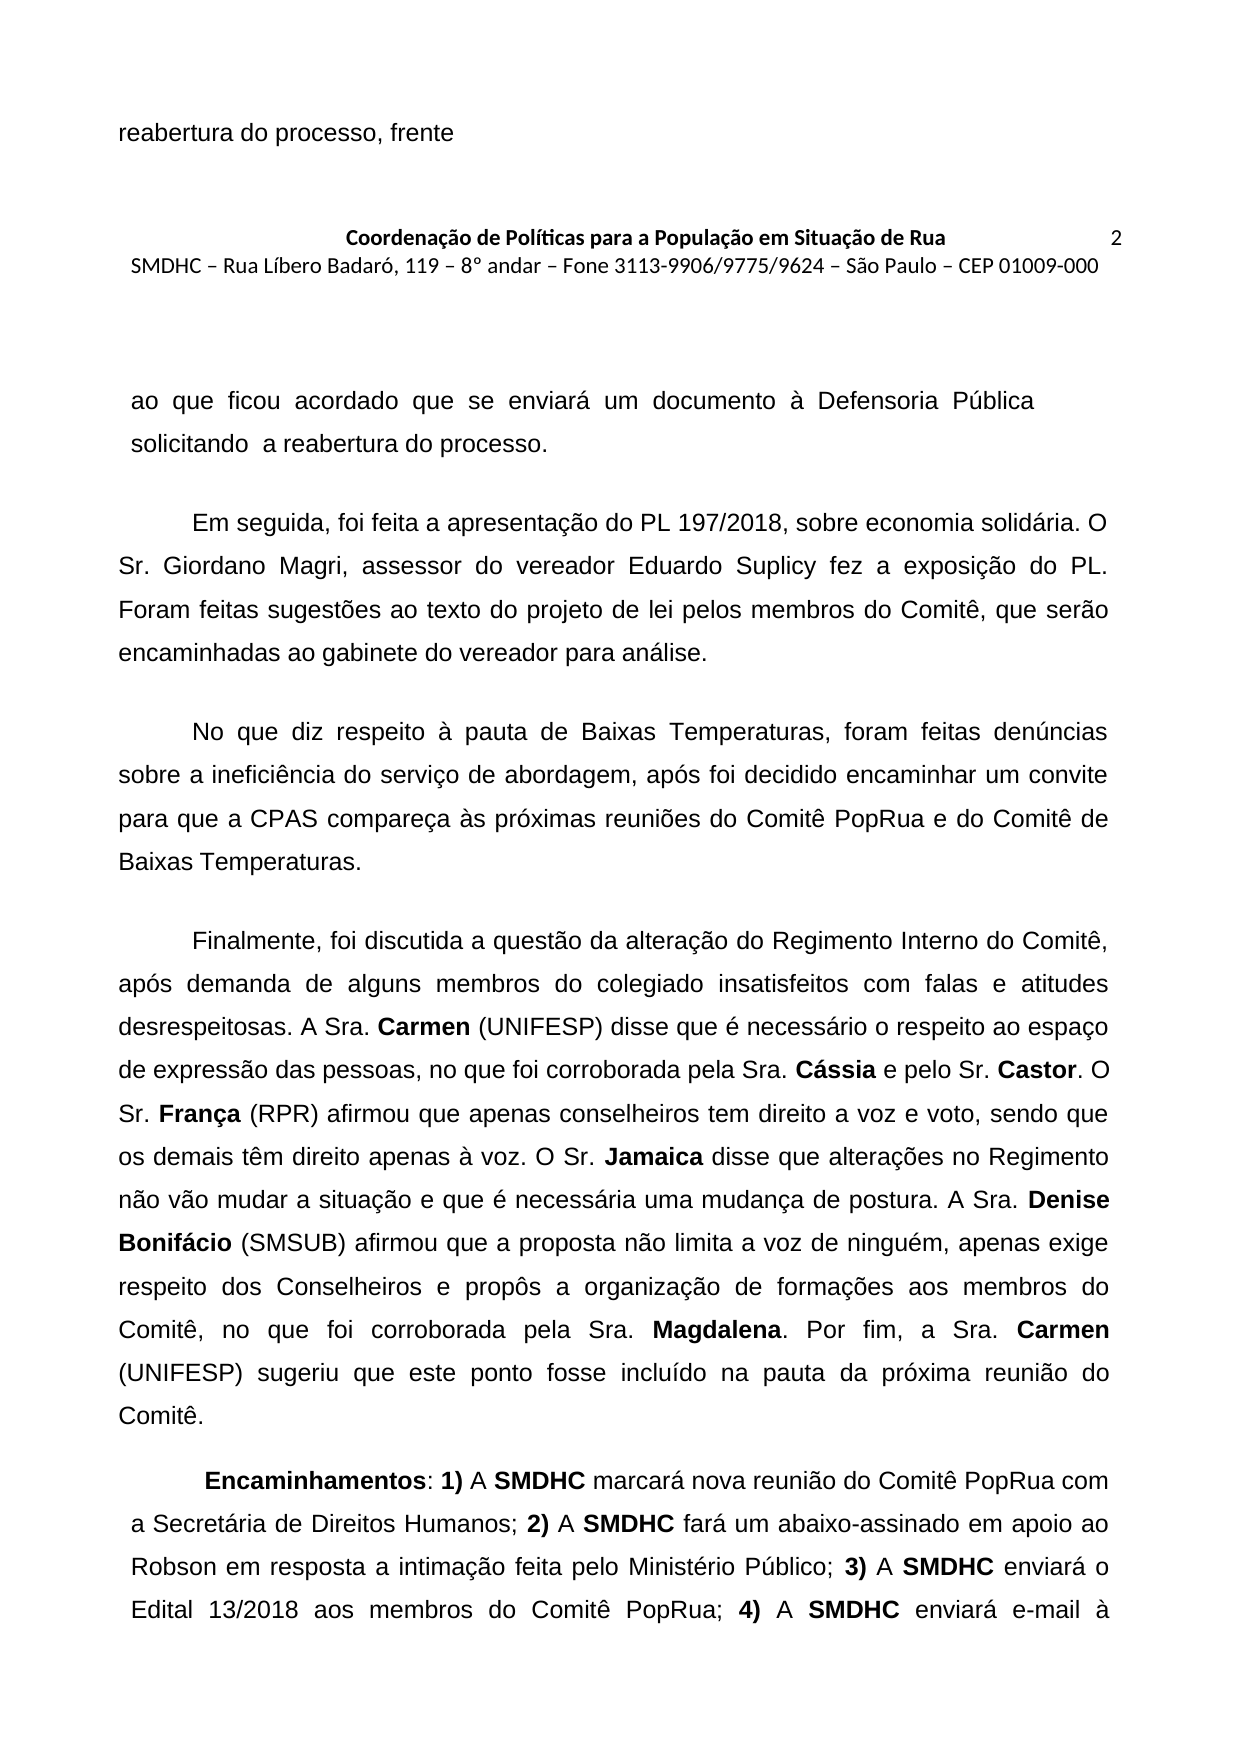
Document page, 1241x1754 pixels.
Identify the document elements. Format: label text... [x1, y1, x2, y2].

text No que diz respeito à pauta de Baixas Temperaturas, foram feitas denúncias sobre a ineficiência do serviço de abordagem, após foi decidido encaminhar um convite para que a CPAS compareça às próximas reuniões do Comitê PopRua e do Comitê de Baixas Temperaturas. [118, 717, 1110, 876]
text Finalmente, foi discutida a questão da alteração do Regimento Interno do Comitê, após demanda de alguns membros do colegiado insatisfeitos com falas e atitudes desrespeitosas. A Sra. Carmen (UNIFESP) disse que é necessário o respeito ao espaço de expressão das pessoas, no que foi corroborada pela Sra. Cássia e pelo Sr. Castor. O Sr. França (RPR) afirmou que apenas conselheiros tem direito a voz e voto, sendo que os demais têm direito apenas à voz. O Sr. Jamaica disse que alterações no Regimento não vão mudar a situação e que é necessária uma mudança de postura. A Sra. Denise Bonifácio (SMSUB) afirmou que a proposta não limita a voz de ninguém, apenas exige respeito dos Conselheiros e propôs a organização de formações aos membros do Comitê, no que foi corroborada pela Sra. Magdalena. Por fim, a Sra. Carmen (UNIFESP) sugeriu que este ponto fosse incluído na pauta da próxima reunião do Comitê. [118, 926, 1110, 1430]
text ao que ficou acordado que se enviará um documento à Defensoria Pública solicitando a reabertura do processo. [131, 386, 1109, 458]
text SMDHC – Rua Líbero Badaró, 119 – 8º andar – Fone 3113-9906/9775/9624 – São Paulo – CEP 01009-000 [131, 252, 1122, 279]
text reabertura do processo, frente [118, 118, 1109, 147]
text Coordenação de Políticas para a População em Situação de Rua 2 [346, 223, 1122, 252]
text Encaminhamentos: 1) A SMDHC marcará nova reunião do Comitê PopRua com a Secretária de Direitos Humanos; 2) A SMDHC fará um abaixo-assinado em apoio ao Robson em resposta a intimação feita pelo Ministério Público; 3) A SMDHC enviará o Edital 13/2018 aos membros do Comitê PopRua; 4) A SMDHC enviará e-mail à [131, 1466, 1109, 1624]
text Em seguida, foi feita a apresentação do PL 197/2018, sobre economia solidária. O Sr. Giordano Magri, assessor do vereador Eduardo Suplicy fez a exposição do PL. Foram feitas sugestões ao texto do projeto de lei pelos membros do Comitê, que serão encaminhadas ao gabinete do vereador para análise. [118, 508, 1110, 667]
